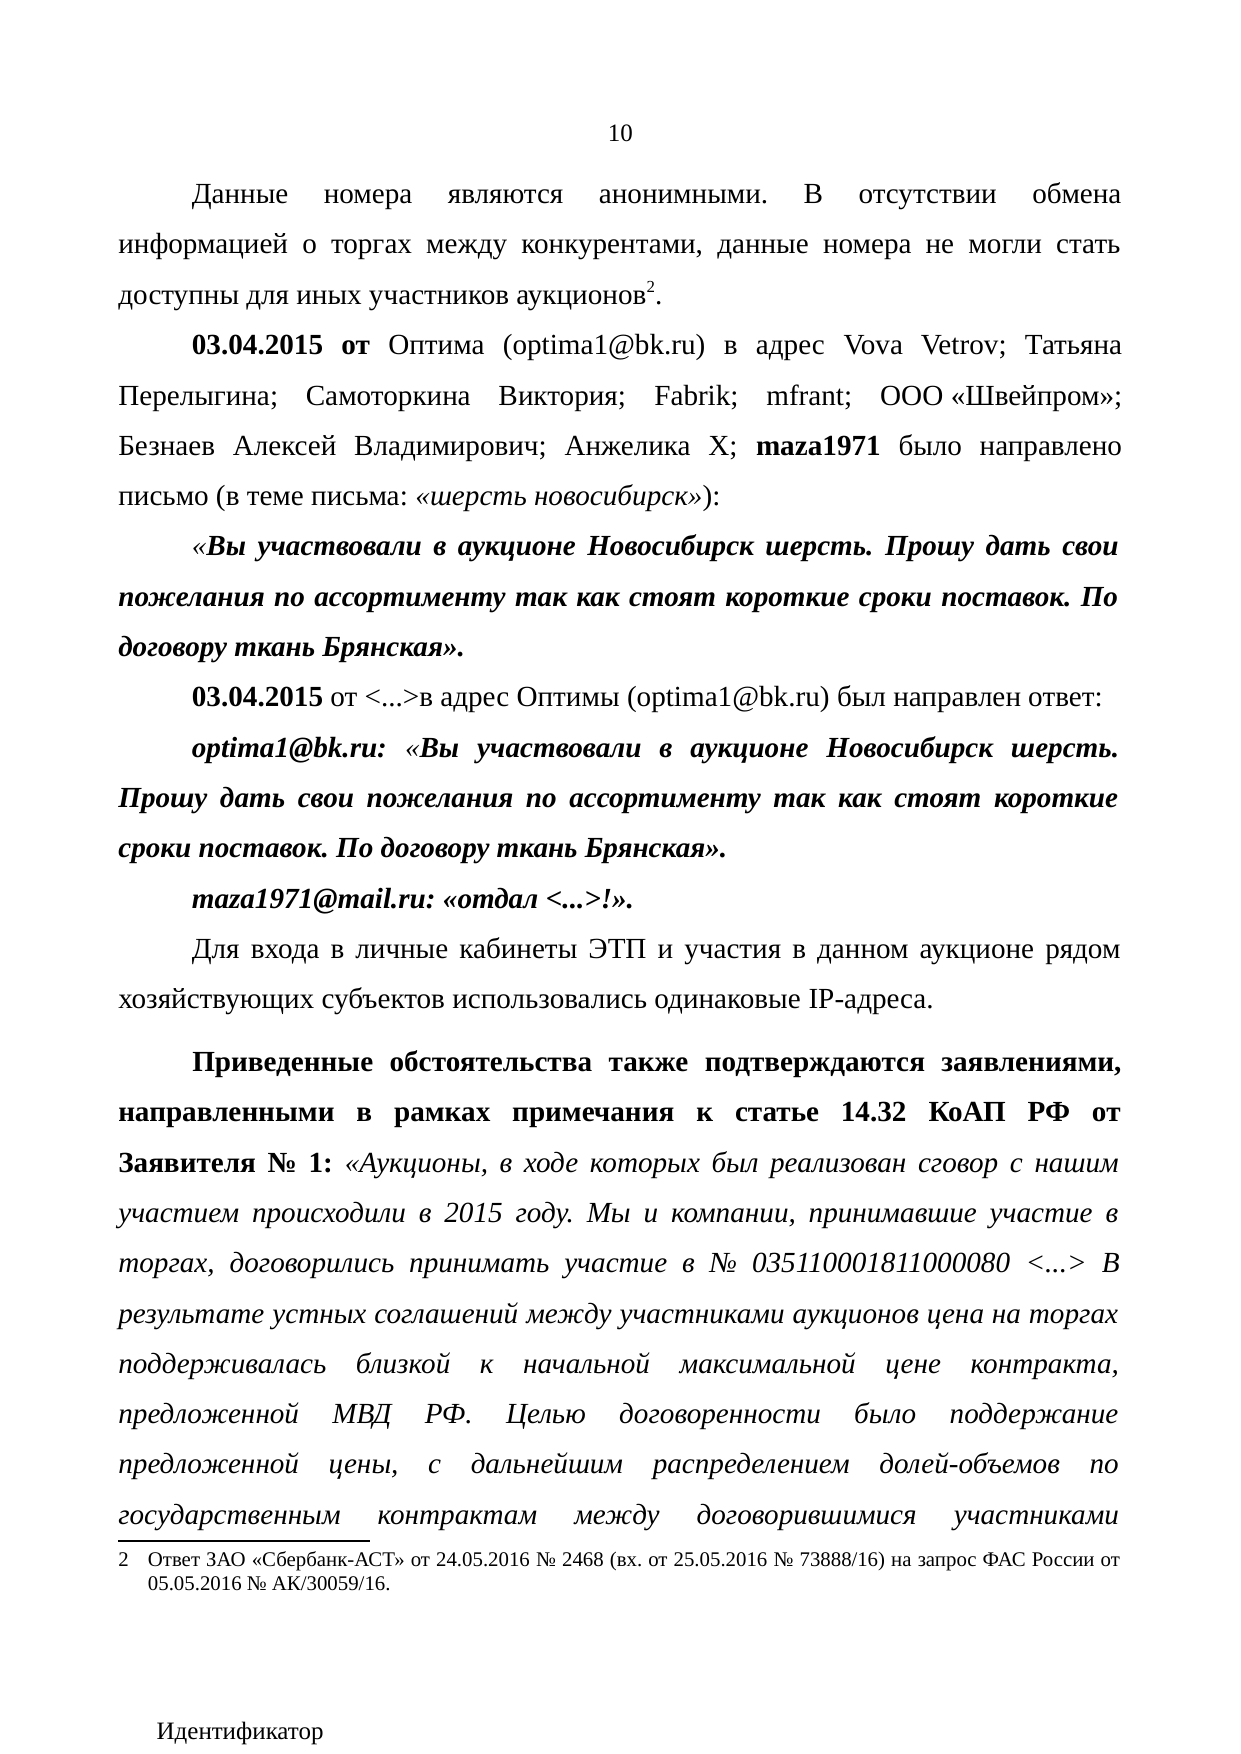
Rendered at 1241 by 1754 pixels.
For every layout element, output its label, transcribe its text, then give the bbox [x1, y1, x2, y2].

text optima1@bk.ru: «Вы участвовали в аукционе Новосибирск шерсть. Прошу дать свои пожелания по ассортименту так как стоят короткие сроки поставок. По договору ткань Брянская». [118, 730, 1122, 864]
text Для входа в личные кабинеты ЭТП и участия в данном аукционе рядом хозяйствующих субъектов использовались одинаковые IP-адреса. [118, 931, 1122, 1015]
text Данные номера являются анонимными. В отсутствии обмена информацией о торгах между конкурентами, данные номера не могли стать доступны для иных участников аукционов. [118, 176, 1122, 311]
text Ответ ЗАО «Сбербанк-АСТ» от 24.05.2016 № 2468 (вх. от 25.05.2016 № 73888/16) на запрос ФАС России от 05.05.2016 № АК/30059/16. [118, 1547, 1122, 1595]
text «Вы участвовали в аукционе Новосибирск шерсть. Прошу дать свои пожелания по ассортименту так как стоят короткие сроки поставок. По договору ткань Брянская». [118, 528, 1122, 663]
text Приведенные обстоятельства также подтверждаются заявлениями, направленными в рамках примечания к статье 14.32 КоАП РФ от Заявителя № 1: «Аукционы, в ходе которых был реализован сговор с нашим участием происходили в 2015 году. Мы и компании, принимавшие участие в торгах, договорились принимать участие в № 035110001811000080 <...> В результате устных соглашений между участниками аукционов цена на торгах поддерживалась близкой к начальной максимальной цене контракта, предложенной МВД РФ. Целью договоренности было поддержание предложенной цены, с дальнейшим распределением долей-объемов по государственным контрактам между договорившимися участниками [118, 1044, 1122, 1531]
text maza1971@mail.ru: «отдал <...>!». [118, 881, 1122, 914]
text 03.04.2015 от <...>в адрес Оптимы (optima1@bk.ru) был направлен ответ: [118, 679, 1122, 713]
text 03.04.2015 от Оптима (optima1@bk.ru) в адрес Vova Vetrov; Татьяна Перелыгина; Самоторкина Виктория; Fabrik; mfrant; ООО «Швейпром»; Безнаев Алексей Владимирович; Анжелика Х; maza1971 было направлено письмо (в теме письма: «шерсть новосибирск»): [118, 327, 1122, 512]
